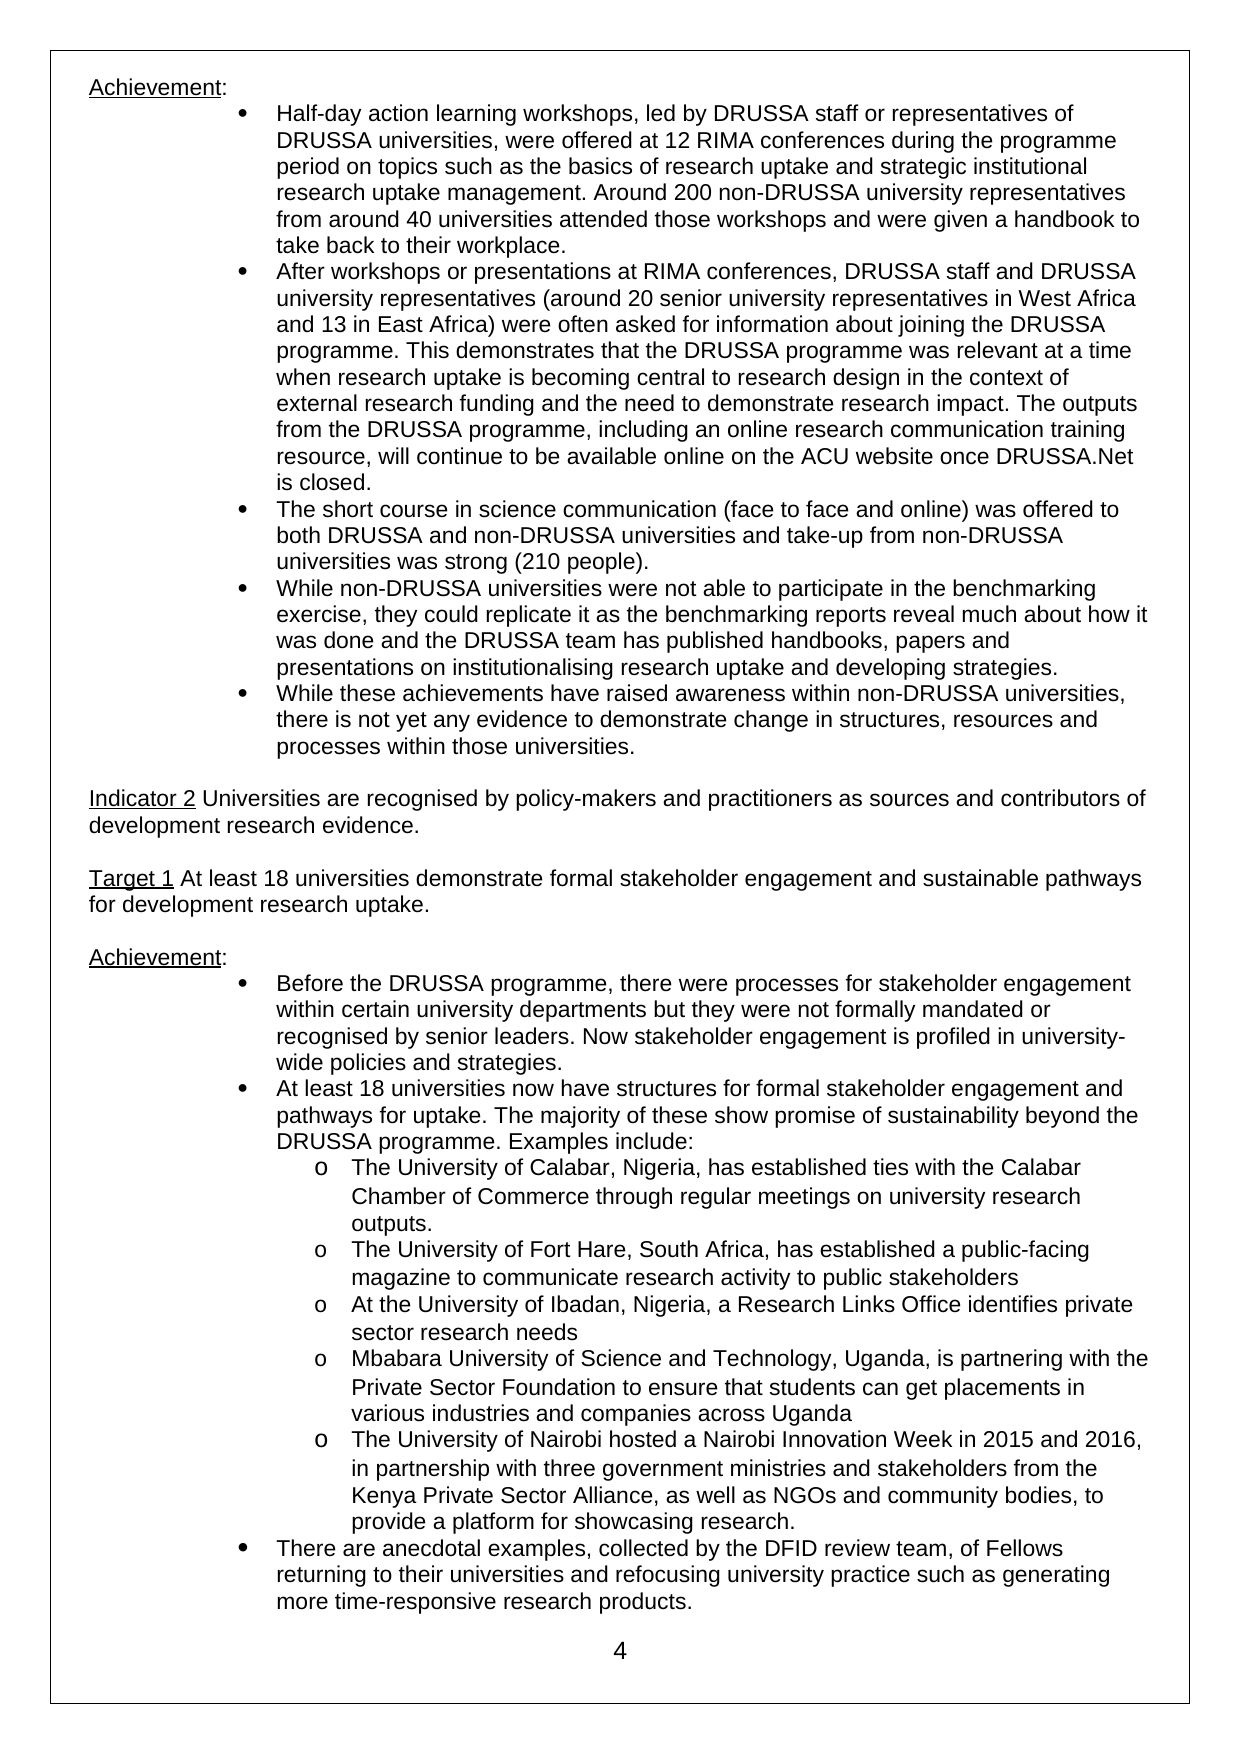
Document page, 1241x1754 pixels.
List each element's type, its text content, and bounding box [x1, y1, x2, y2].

text Achievement: [89, 74, 1152, 100]
text Target 1 At least 18 universities demonstrate formal stakeholder engagement and sustainable pathways for development research uptake. [89, 864, 1152, 917]
text Indicator 2 Universities are recognised by policy-makers and practitioners as sources and contributors of development research evidence. [89, 785, 1152, 838]
text Achievement: [89, 943, 1152, 970]
list The short course in science communication (face to face and online) was offered to both DRUSSA and non-DRUSSA universities and take-up from non-DRUSSA universities was strong (210 people). [239, 496, 1152, 574]
list Mbabara University of Science and Technology, Uganda, is partnering with the Private Sector Foundation to ensure that students can get placements in various industries and companies across Uganda [314, 1345, 1152, 1426]
list There are anecdotal examples, collected by the DFID review team, of Fellows returning to their universities and refocusing university practice such as generating more time-responsive research products. [239, 1534, 1152, 1614]
list The University of Calabar, Nigeria, has established ties with the Calabar Chamber of Commerce through regular meetings on university research outputs. [314, 1154, 1152, 1236]
list While these achievements have raised awareness within non-DRUSSA universities, there is not yet any evidence to demonstrate change in structures, resources and processes within those universities. [239, 680, 1152, 759]
list While non-DRUSSA universities were not able to participate in the benchmarking exercise, they could replicate it as the benchmarking reports reveal much about how it was done and the DRUSSA team has published handbooks, papers and presentations on institutionalising research uptake and developing strategies. [239, 574, 1152, 680]
list Before the DRUSSA programme, there were processes for stakeholder engagement within certain university departments but they were not formally mandated or recognised by senior leaders. Now stakeholder engagement is profiled in university-wide policies and strategies. [239, 970, 1152, 1075]
list Half-day action learning workshops, led by DRUSSA staff or representatives of DRUSSA universities, were offered at 12 RIMA conferences during the programme period on topics such as the basics of research uptake and strategic institutional research uptake management. Around 200 non-DRUSSA university representatives from around 40 universities attended those workshops and were given a handbook to take back to their workplace. [239, 100, 1152, 258]
list At the University of Ibadan, Nigeria, a Research Links Office identifies private sector research needs [314, 1291, 1152, 1345]
list After workshops or presentations at RIMA conferences, DRUSSA staff and DRUSSA university representatives (around 20 senior university representatives in West Africa and 13 in East Africa) were often asked for information about joining the DRUSSA programme. This demonstrates that the DRUSSA programme was relevant at a time when research uptake is becoming central to research design in the context of external research funding and the need to demonstrate research impact. The outputs from the DRUSSA programme, including an online research communication training resource, will continue to be available online on the ACU website once DRUSSA.Net is closed. [239, 258, 1152, 496]
list The University of Nairobi hosted a Nairobi Innovation Week in 2015 and 2016, in partnership with three government ministries and stakeholders from the Kenya Private Sector Alliance, as well as NGOs and community bodies, to provide a platform for showcasing research. [314, 1426, 1152, 1534]
list The University of Fort Hare, South Africa, has established a public-facing magazine to communicate research activity to public stakeholders [314, 1236, 1152, 1291]
list At least 18 universities now have structures for formal stakeholder engagement and pathways for uptake. The majority of these show promise of sustainability beyond the DRUSSA programme. Examples include: [239, 1075, 1152, 1154]
